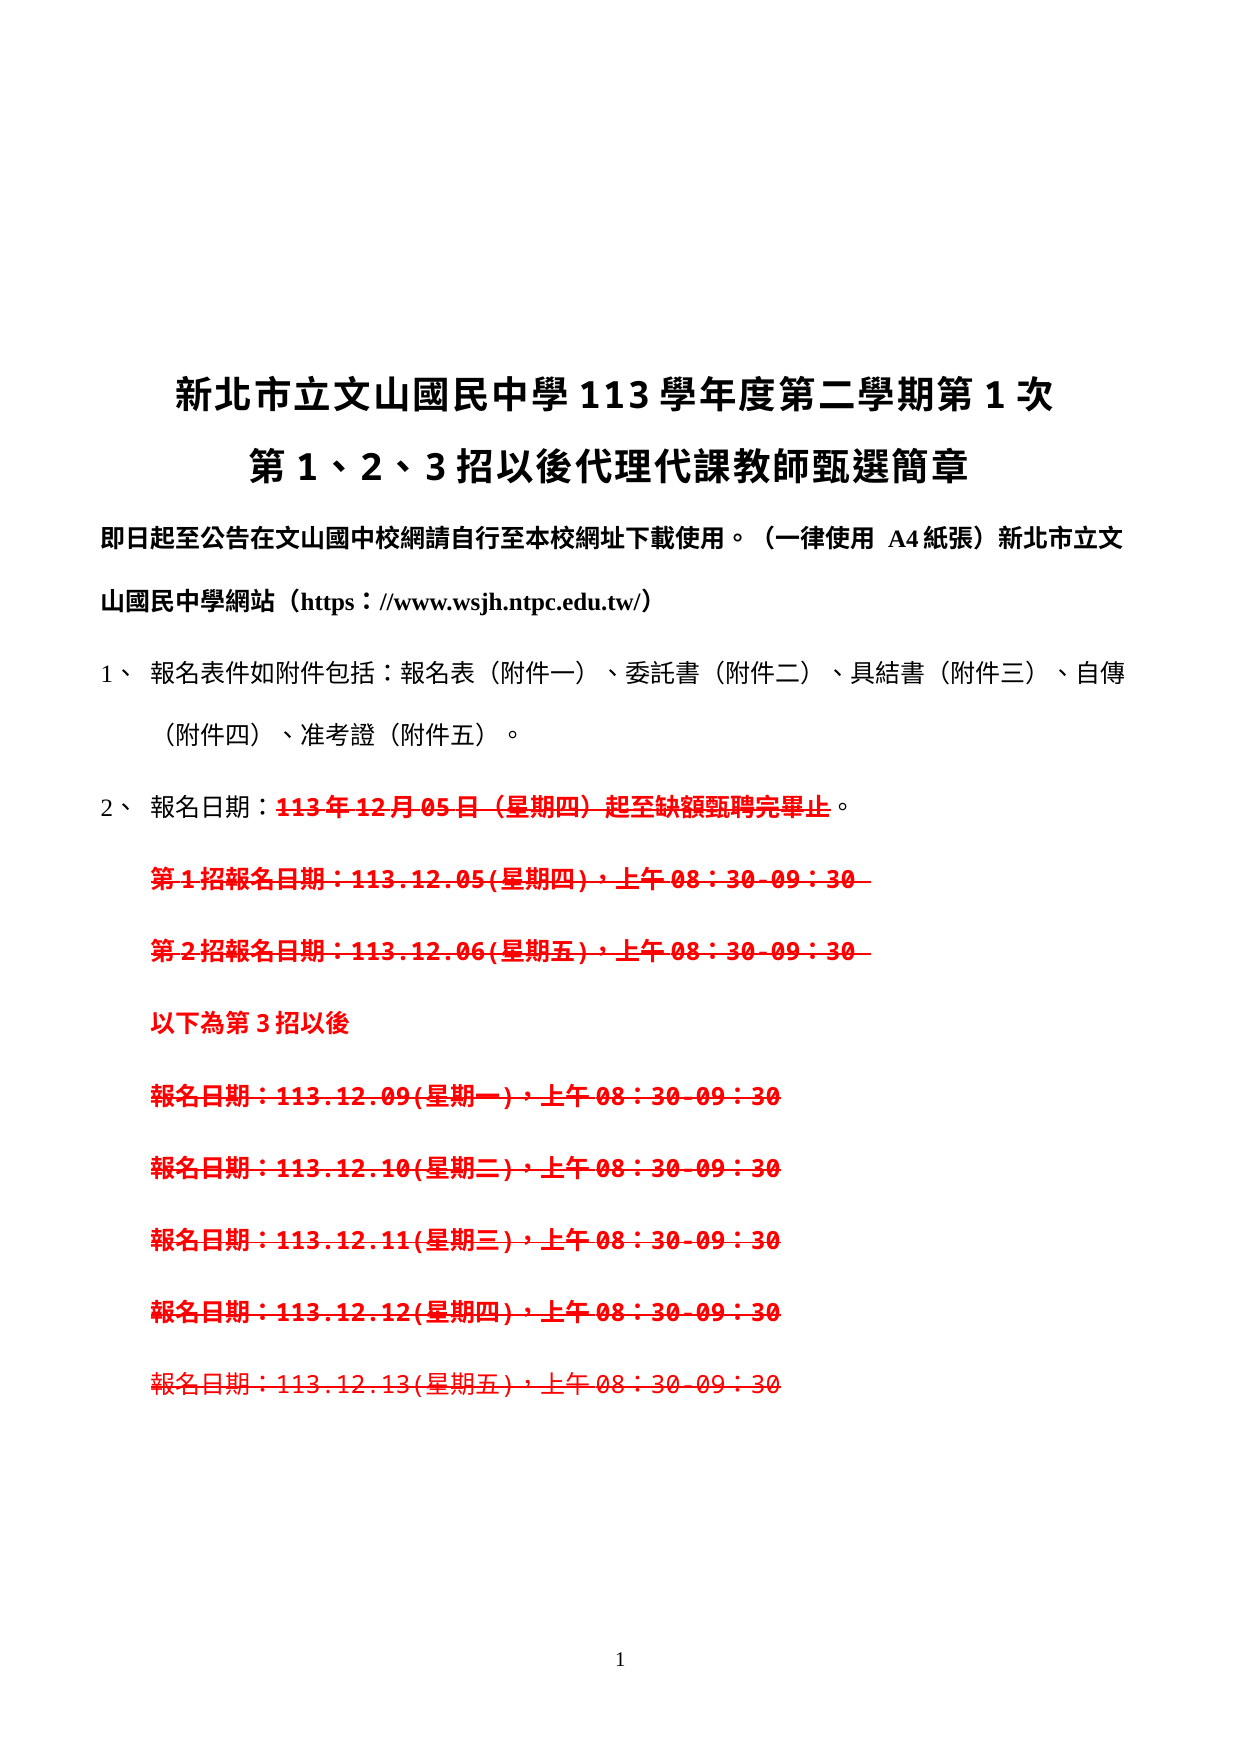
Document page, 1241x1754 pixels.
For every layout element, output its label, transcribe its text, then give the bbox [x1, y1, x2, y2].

text 報名日期：113.12.12(星期四)，上午08：30-09：30 [150, 1269, 1140, 1331]
text 第1、2、3招以後代理代課教師甄選簡章 [150, 423, 1140, 485]
text 新北市立文山國民中學113學年度第二學期第1次 [150, 351, 1140, 413]
text 第2招報名日期：113.12.06(星期五)，上午08：30-09：30 [150, 908, 1140, 971]
list 報名日期：113年12月05日（星期四）起至缺額甄聘完畢止。 [100, 764, 1140, 827]
text 報名日期：113.12.13(星期五)，上午08：30-09：30 [150, 1341, 1140, 1403]
list 報名表件如附件包括：報名表（附件一）、委託書（附件二）、具結書（附件三）、自傳（附件四）、准考證（附件五）。 [100, 629, 1140, 754]
text 報名日期：113.12.10(星期二)，上午08：30-09：30 [150, 1124, 1140, 1187]
text 報名日期：113.12.09(星期一)，上午08：30-09：30 [150, 1052, 1140, 1115]
text 第1招報名日期：113.12.05(星期四)，上午08：30-09：30 [150, 836, 1140, 899]
text 報名日期：113.12.11(星期三)，上午08：30-09：30 [150, 1197, 1140, 1259]
text 即日起至公告在文山國中校網請自行至本校網址下載使用。（一律使用 A4紙張）新北市立文山國民中學網站（https：//www.wsjh.ntpc.edu.tw/） [100, 495, 1140, 620]
text 以下為第3招以後 [150, 980, 1140, 1043]
